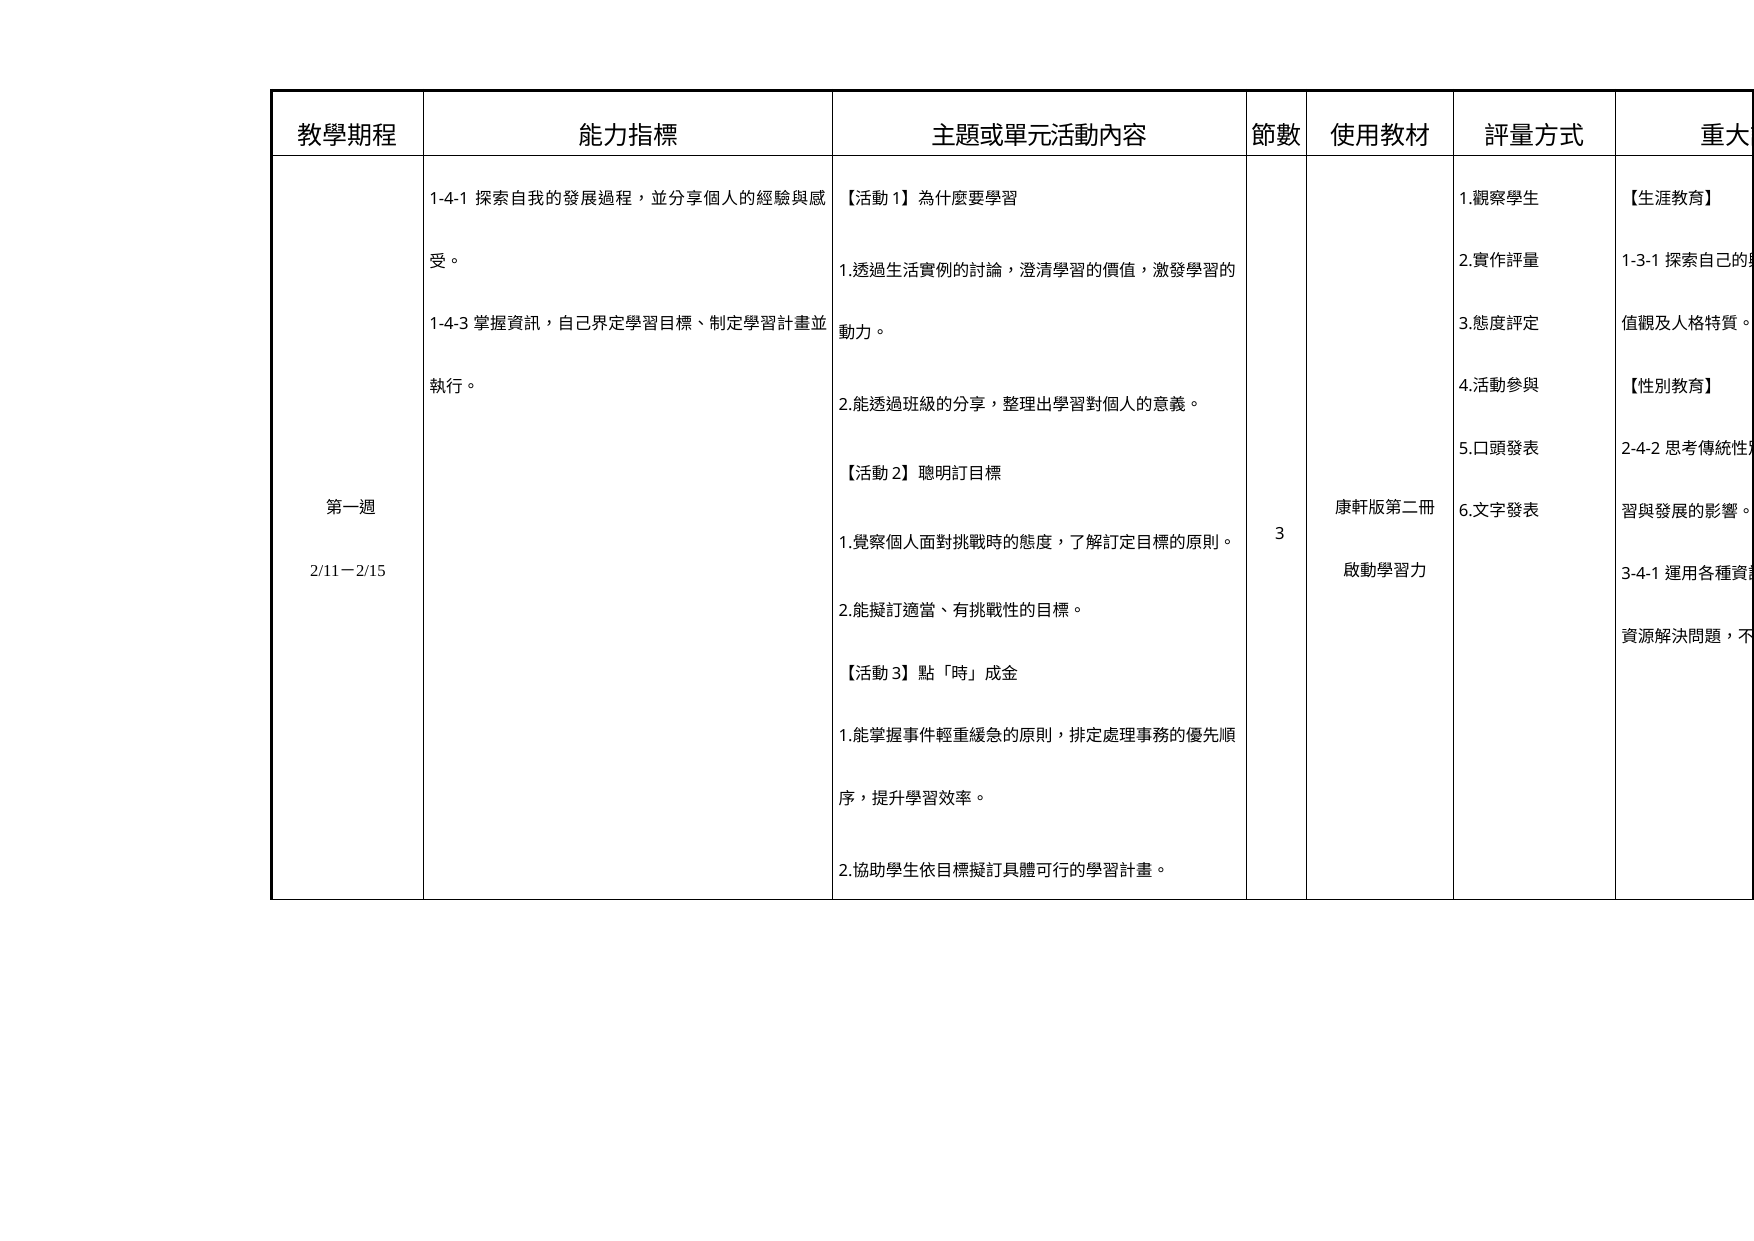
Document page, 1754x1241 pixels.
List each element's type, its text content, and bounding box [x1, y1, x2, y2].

table_cell 【活動1】為什麼要學習 1.透過生活實例的討論，澄清學習的價值，激發學習的動力。 2.能透過班級的分享，整理出學習對個人的意義。 【活動2】聰明訂目標 1.覺察個人面對挑戰時的態度，了解訂定目標的原則。 2.能擬訂適當、有挑戰性的目標。 【活動3】點「時」成金 1.能掌握事件輕重緩急的原則，排定處理事務的優先順序，提升學習效率。 2.協助學生依目標擬訂具體可行的學習計畫。 [833, 156, 1246, 899]
table_header 主題或單元活動內容 [833, 92, 1246, 154]
table_header 重大議題 [1616, 92, 1752, 154]
table_header 教學期程 [273, 92, 423, 154]
table_cell 【生涯教育】 1-3-1 探索自己的興趣、性向、價值觀及人格特質。 【性別教育】 2-4-2 思考傳統性別角色對個人學習與發展的影響。 3-4-1 運用各種資訊、科技與媒體資源解決問題，不受性別的限制。 [1616, 156, 1752, 899]
table_header 能力指標 [424, 92, 832, 154]
table_cell 1-4-1 探索自我的發展過程，並分享個人的經驗與感受。 1-4-3 掌握資訊，自己界定學習目標、制定學習計畫並執行。 [424, 156, 832, 899]
table_cell 1.觀察學生 2.實作評量 3.態度評定 4.活動參與 5.口頭發表 6.文字發表 [1454, 156, 1615, 899]
table_header 評量方式 [1454, 92, 1615, 154]
table_header [0, 89, 17, 154]
table_cell 第一週 2/11－2/15 [273, 156, 423, 899]
table_header 使用教材 [1307, 92, 1453, 154]
table_cell 康軒版第二冊 啟動學習力 [1307, 156, 1453, 899]
table_cell [0, 155, 17, 899]
table_cell [17, 155, 270, 899]
table_cell 3 [1247, 156, 1306, 899]
table_header [17, 89, 270, 154]
table_header 節數 [1247, 92, 1306, 154]
